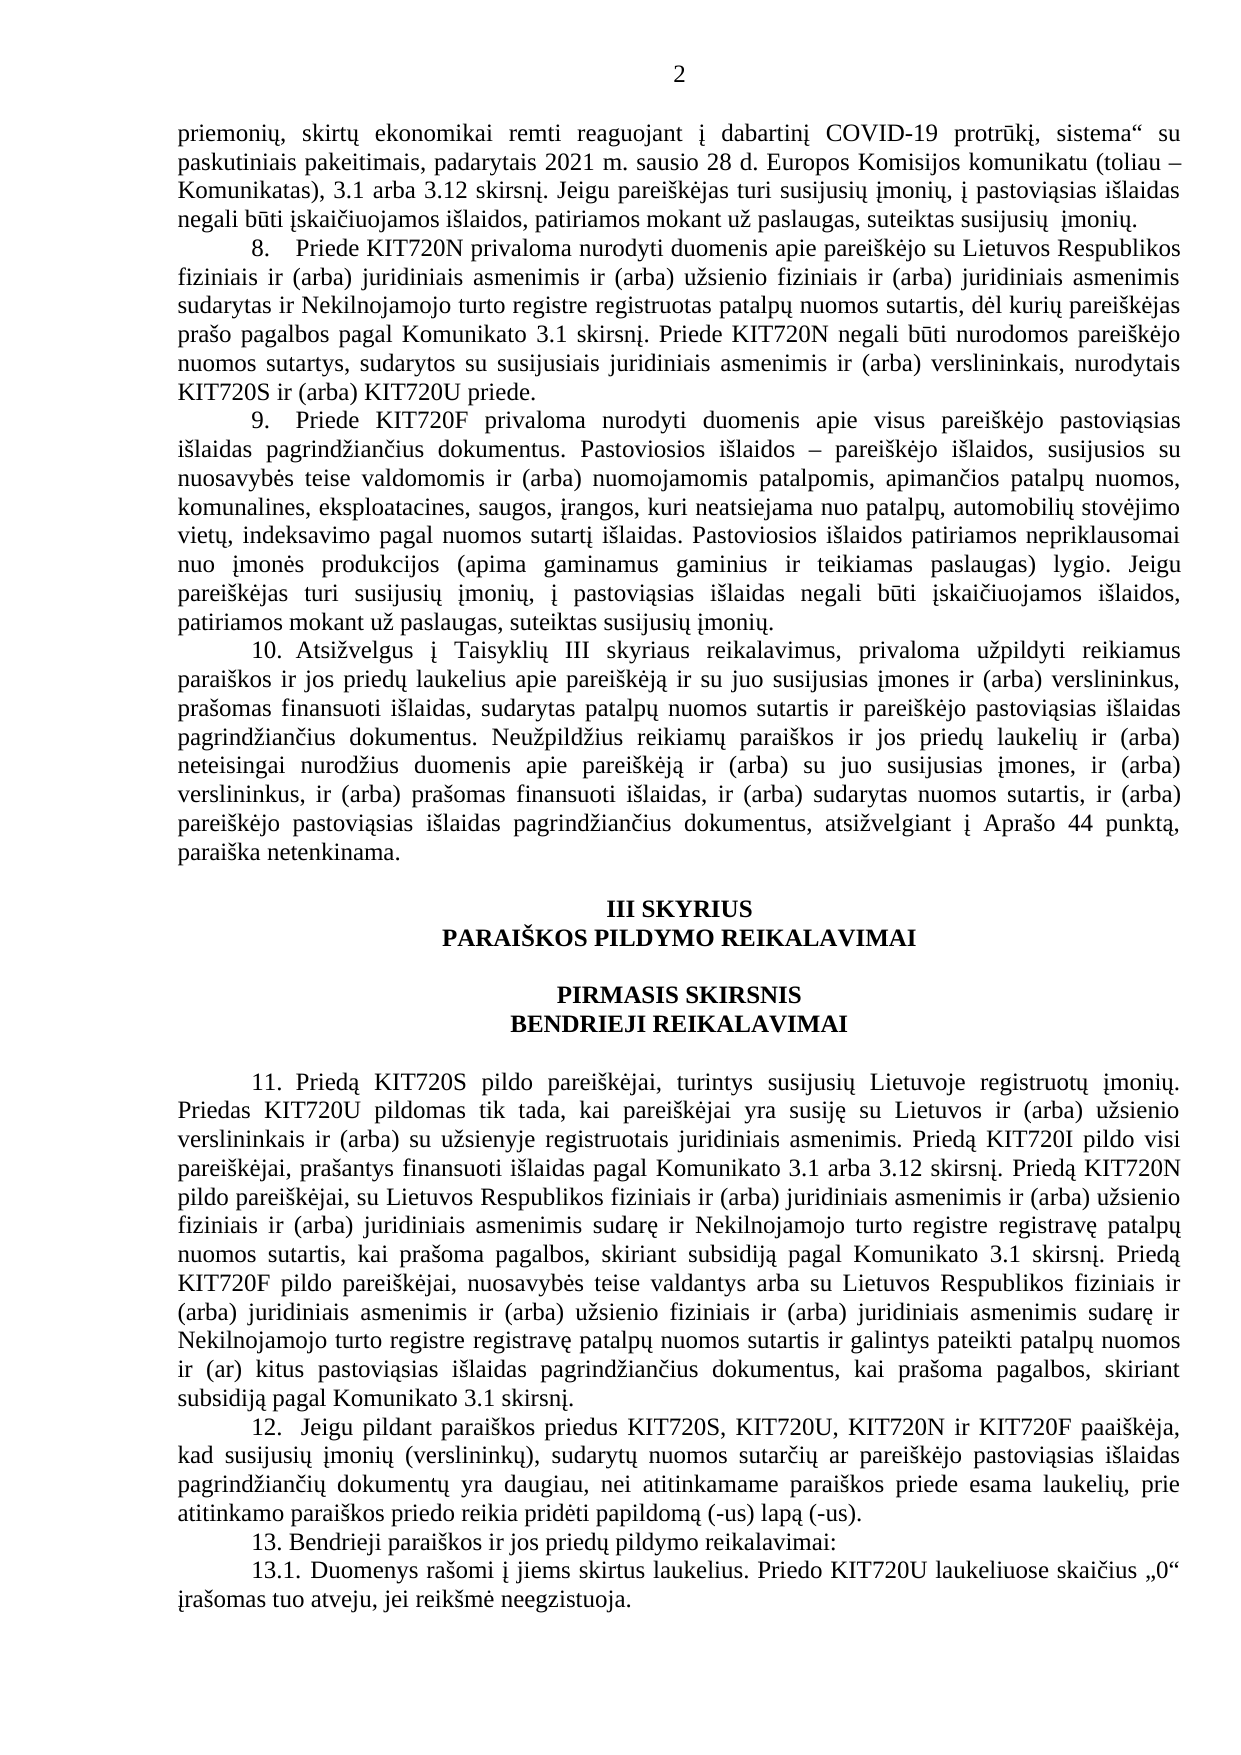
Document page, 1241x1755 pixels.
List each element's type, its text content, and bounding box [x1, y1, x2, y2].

text 9. Priede KIT720F privaloma nurodyti duomenis apie visus pareiškėjo pastoviąsias išlaidas pagrindžiančius dokumentus. Pastoviosios išlaidos – pareiškėjo išlaidos, susijusios su nuosavybės teise valdomomis ir (arba) nuomojamomis patalpomis, apimančios patalpų nuomos, komunalines, eksploatacines, saugos, įrangos, kuri neatsiejama nuo patalpų, automobilių stovėjimo vietų, indeksavimo pagal nuomos sutartį išlaidas. Pastoviosios išlaidos patiriamos nepriklausomai nuo įmonės produkcijos (apima gaminamus gaminius ir teikiamas paslaugas) lygio. Jeigu pareiškėjas turi susijusių įmonių, į pastoviąsias išlaidas negali būti įskaičiuojamos išlaidos, patiriamos mokant už paslaugas, suteiktas susijusių įmonių. [177, 406, 1181, 636]
text priemonių, skirtų ekonomikai remti reaguojant į dabartinį COVID-19 protrūkį, sistema“ su paskutiniais pakeitimais, padarytais 2021 m. sausio 28 d. Europos Komisijos komunikatu (toliau – Komunikatas), 3.1 arba 3.12 skirsnį. Jeigu pareiškėjas turi susijusių įmonių, į pastoviąsias išlaidas negali būti įskaičiuojamos išlaidos, patiriamos mokant už paslaugas, suteiktas susijusių įmonių. [177, 118, 1181, 233]
text PARAIŠKOS PILDYMO REIKALAVIMAI [177, 923, 1181, 952]
text 8. Priede KIT720N privaloma nurodyti duomenis apie pareiškėjo su Lietuvos Respublikos fiziniais ir (arba) juridiniais asmenimis ir (arba) užsienio fiziniais ir (arba) juridiniais asmenimis sudarytas ir Nekilnojamojo turto registre registruotas patalpų nuomos sutartis, dėl kurių pareiškėjas prašo pagalbos pagal Komunikato 3.1 skirsnį. Priede KIT720N negali būti nurodomos pareiškėjo nuomos sutartys, sudarytos su susijusiais juridiniais asmenimis ir (arba) verslininkais, nurodytais KIT720S ir (arba) KIT720U priede. [177, 233, 1181, 406]
text 12. Jeigu pildant paraiškos priedus KIT720S, KIT720U, KIT720N ir KIT720F paaiškėja, kad susijusių įmonių (verslininkų), sudarytų nuomos sutarčių ar pareiškėjo pastoviąsias išlaidas pagrindžiančių dokumentų yra daugiau, nei atitinkamame paraiškos priede esama laukelių, prie atitinkamo paraiškos priedo reikia pridėti papildomą (-us) lapą (-us). [177, 1412, 1181, 1527]
text PIRMASIS SKIRSNIS [177, 981, 1181, 1009]
text 13.1. Duomenys rašomi į jiems skirtus laukelius. Priedo KIT720U laukeliuose skaičius „0“ įrašomas tuo atveju, jei reikšmė neegzistuoja. [177, 1556, 1181, 1613]
text 11. Priedą KIT720S pildo pareiškėjai, turintys susijusių Lietuvoje registruotų įmonių. Priedas KIT720U pildomas tik tada, kai pareiškėjai yra susiję su Lietuvos ir (arba) užsienio verslininkais ir (arba) su užsienyje registruotais juridiniais asmenimis. Priedą KIT720I pildo visi pareiškėjai, prašantys finansuoti išlaidas pagal Komunikato 3.1 arba 3.12 skirsnį. Priedą KIT720N pildo pareiškėjai, su Lietuvos Respublikos fiziniais ir (arba) juridiniais asmenimis ir (arba) užsienio fiziniais ir (arba) juridiniais asmenimis sudarę ir Nekilnojamojo turto registre registravę patalpų nuomos sutartis, kai prašoma pagalbos, skiriant subsidiją pagal Komunikato 3.1 skirsnį. Priedą KIT720F pildo pareiškėjai, nuosavybės teise valdantys arba su Lietuvos Respublikos fiziniais ir (arba) juridiniais asmenimis ir (arba) užsienio fiziniais ir (arba) juridiniais asmenimis sudarę ir Nekilnojamojo turto registre registravę patalpų nuomos sutartis ir galintys pateikti patalpų nuomos ir (ar) kitus pastoviąsias išlaidas pagrindžiančius dokumentus, kai prašoma pagalbos, skiriant subsidiją pagal Komunikato 3.1 skirsnį. [177, 1067, 1181, 1412]
text 10. Atsižvelgus į Taisyklių III skyriaus reikalavimus, privaloma užpildyti reikiamus paraiškos ir jos priedų laukelius apie pareiškėją ir su juo susijusias įmones ir (arba) verslininkus, prašomas finansuoti išlaidas, sudarytas patalpų nuomos sutartis ir pareiškėjo pastoviąsias išlaidas pagrindžiančius dokumentus. Neužpildžius reikiamų paraiškos ir jos priedų laukelių ir (arba) neteisingai nurodžius duomenis apie pareiškėją ir (arba) su juo susijusias įmones, ir (arba) verslininkus, ir (arba) prašomas finansuoti išlaidas, ir (arba) sudarytas nuomos sutartis, ir (arba) pareiškėjo pastoviąsias išlaidas pagrindžiančius dokumentus, atsižvelgiant į Aprašo 44 punktą, paraiška netenkinama. [177, 636, 1181, 866]
text 13. Bendrieji paraiškos ir jos priedų pildymo reikalavimai: [177, 1527, 1181, 1556]
text BENDRIEJI REIKALAVIMAI [177, 1009, 1181, 1038]
text III SKYRIUS [177, 894, 1181, 923]
